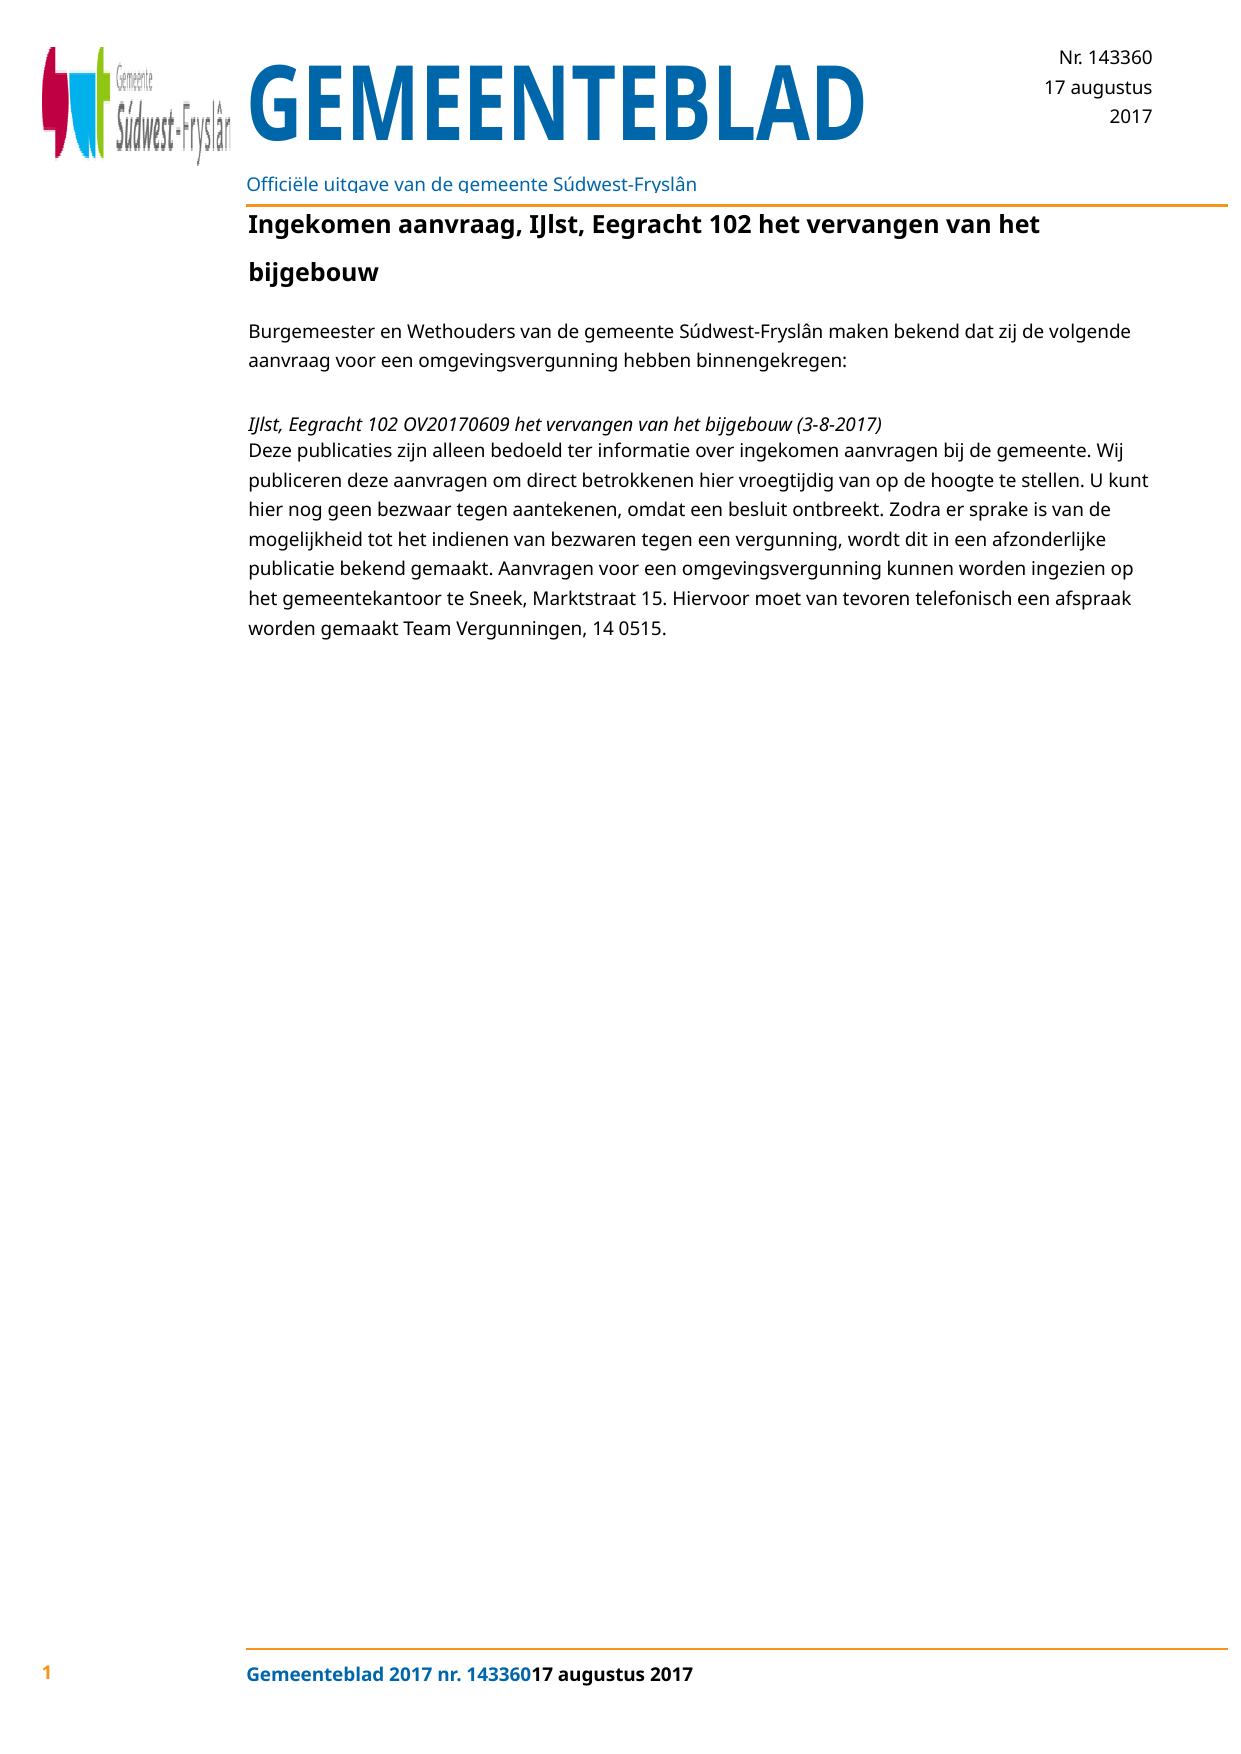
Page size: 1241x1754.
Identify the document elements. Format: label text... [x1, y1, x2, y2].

text Deze publicaties zijn alleen bedoeld ter informatie over ingekomen aanvragen bij de gemeente. Wij publiceren deze aanvragen om direct betrokkenen hier vroegtijdig van op de hoogte te stellen. U kunt hier nog geen bezwaar tegen aantekenen, omdat een besluit ontbreekt. Zodra er sprake is van de mogelijkheid tot het indienen van bezwaren tegen een vergunning, wordt dit in een afzonderlijke publicatie bekend gemaakt. Aanvragen voor een omgevingsvergunning kunnen worden ingezien op het gemeentekantoor te Sneek, Marktstraat 15. Hiervoor moet van tevoren telefonisch een afspraak worden gemaakt Team Vergunningen, 14 0515. [248, 437, 1152, 640]
text IJlst, Eegracht 102 OV20170609 het vervangen van het bijgebouw (3-8-2017) [248, 411, 1152, 437]
text Ingekomen aanvraag, IJlst, Eegracht 102 het vervangen van het bijgebouw [248, 207, 1152, 288]
picture [41, 47, 231, 172]
text Burgemeester en Wethouders van de gemeente Súdwest-Fryslân maken bekend dat zij de volgende aanvraag voor een omgevingsvergunning hebben binnengekregen: [248, 318, 1152, 373]
